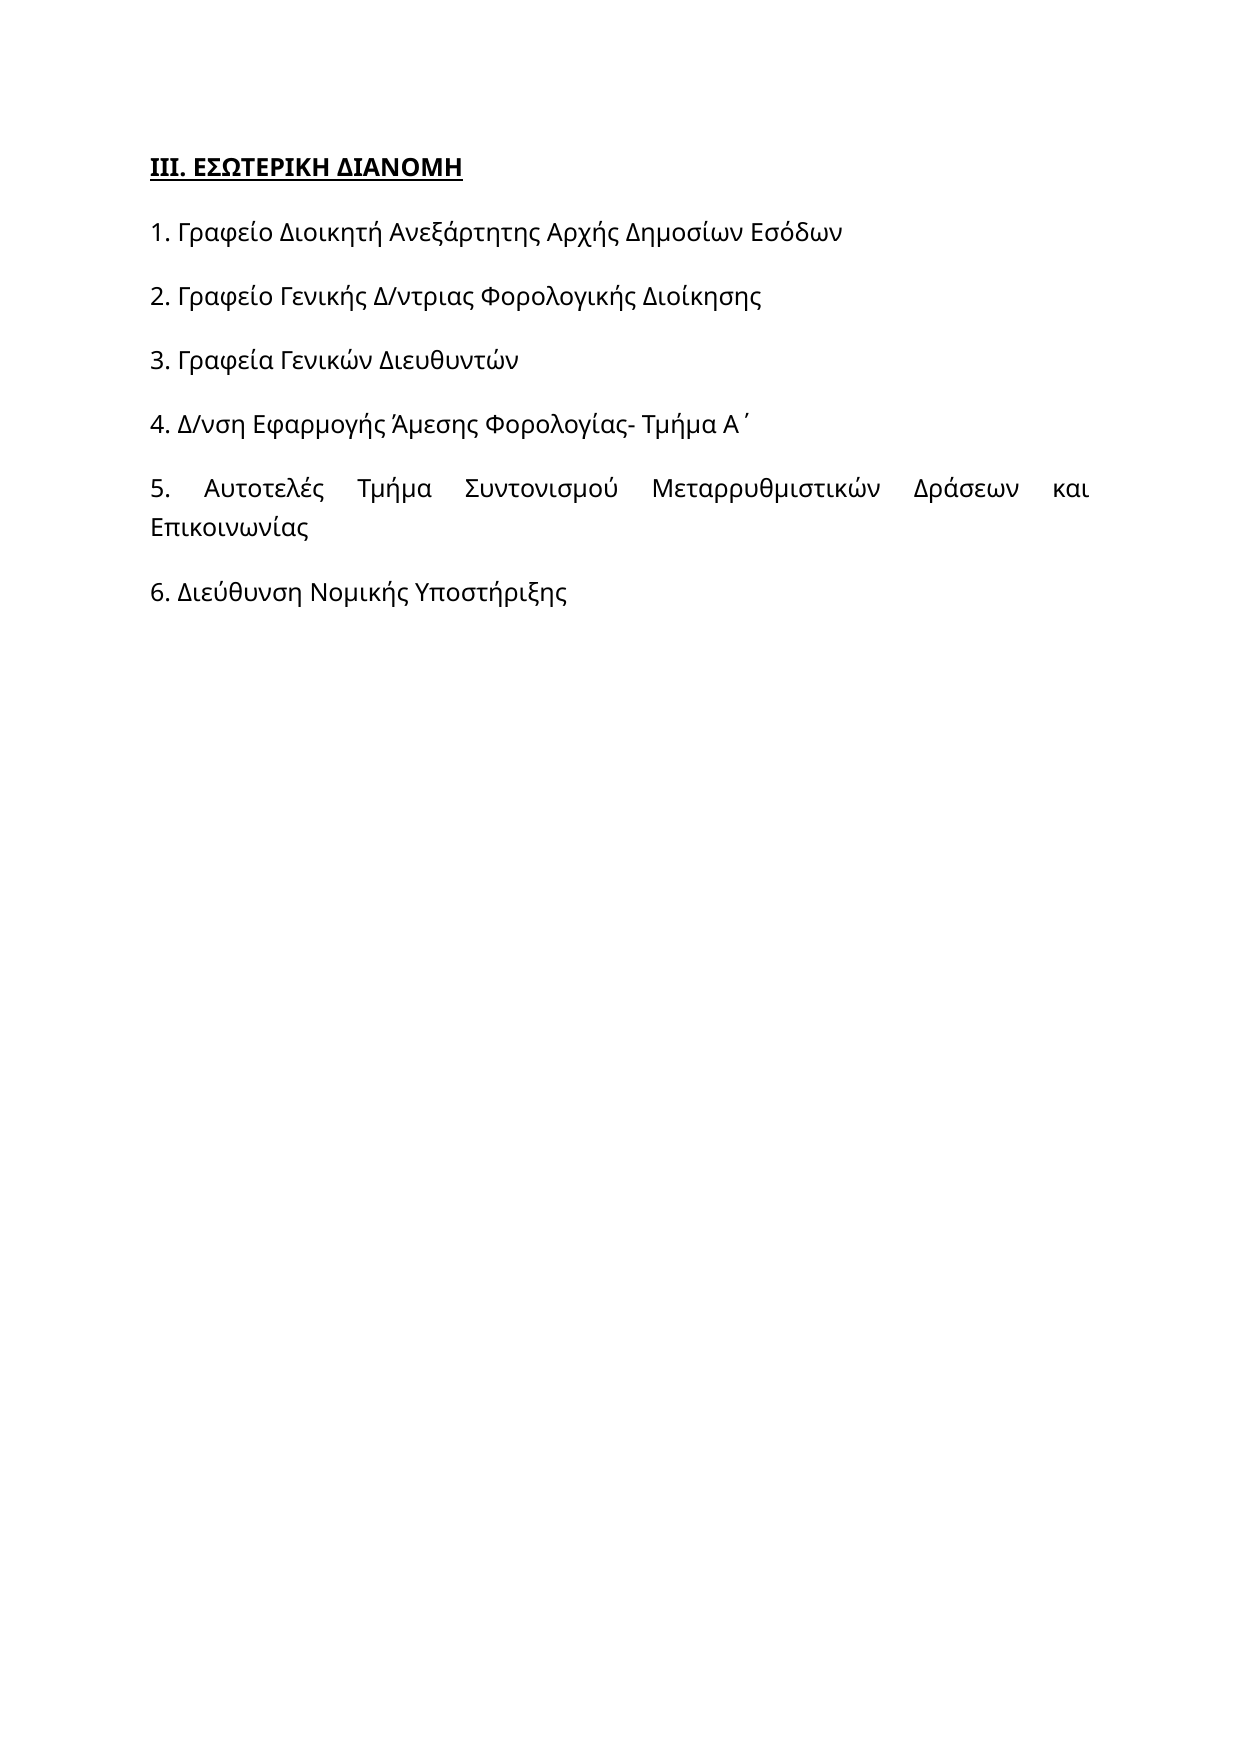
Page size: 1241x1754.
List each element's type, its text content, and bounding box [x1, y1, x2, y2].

text 5. Αυτοτελές Τμήμα Συντονισμού Μεταρρυθμιστικών Δράσεων και Επικοινωνίας [150, 471, 1090, 544]
text 1. Γραφείο Διοικητή Ανεξάρτητης Αρχής Δημοσίων Εσόδων [150, 214, 1090, 248]
text 3. Γραφεία Γενικών Διευθυντών [150, 342, 1090, 377]
text 2. Γραφείο Γενικής Δ/ντριας Φορολογικής Διοίκησης [150, 278, 1090, 312]
text 4. Δ/νση Εφαρμογής Άμεσης Φορολογίας- Τμήμα Α΄ [150, 407, 1090, 441]
text ΙΙΙ. ΕΣΩΤΕΡΙΚΗ ΔΙΑΝΟΜΗ [150, 150, 1090, 184]
text 6. Διεύθυνση Νομικής Υποστήριξης [150, 574, 1090, 608]
